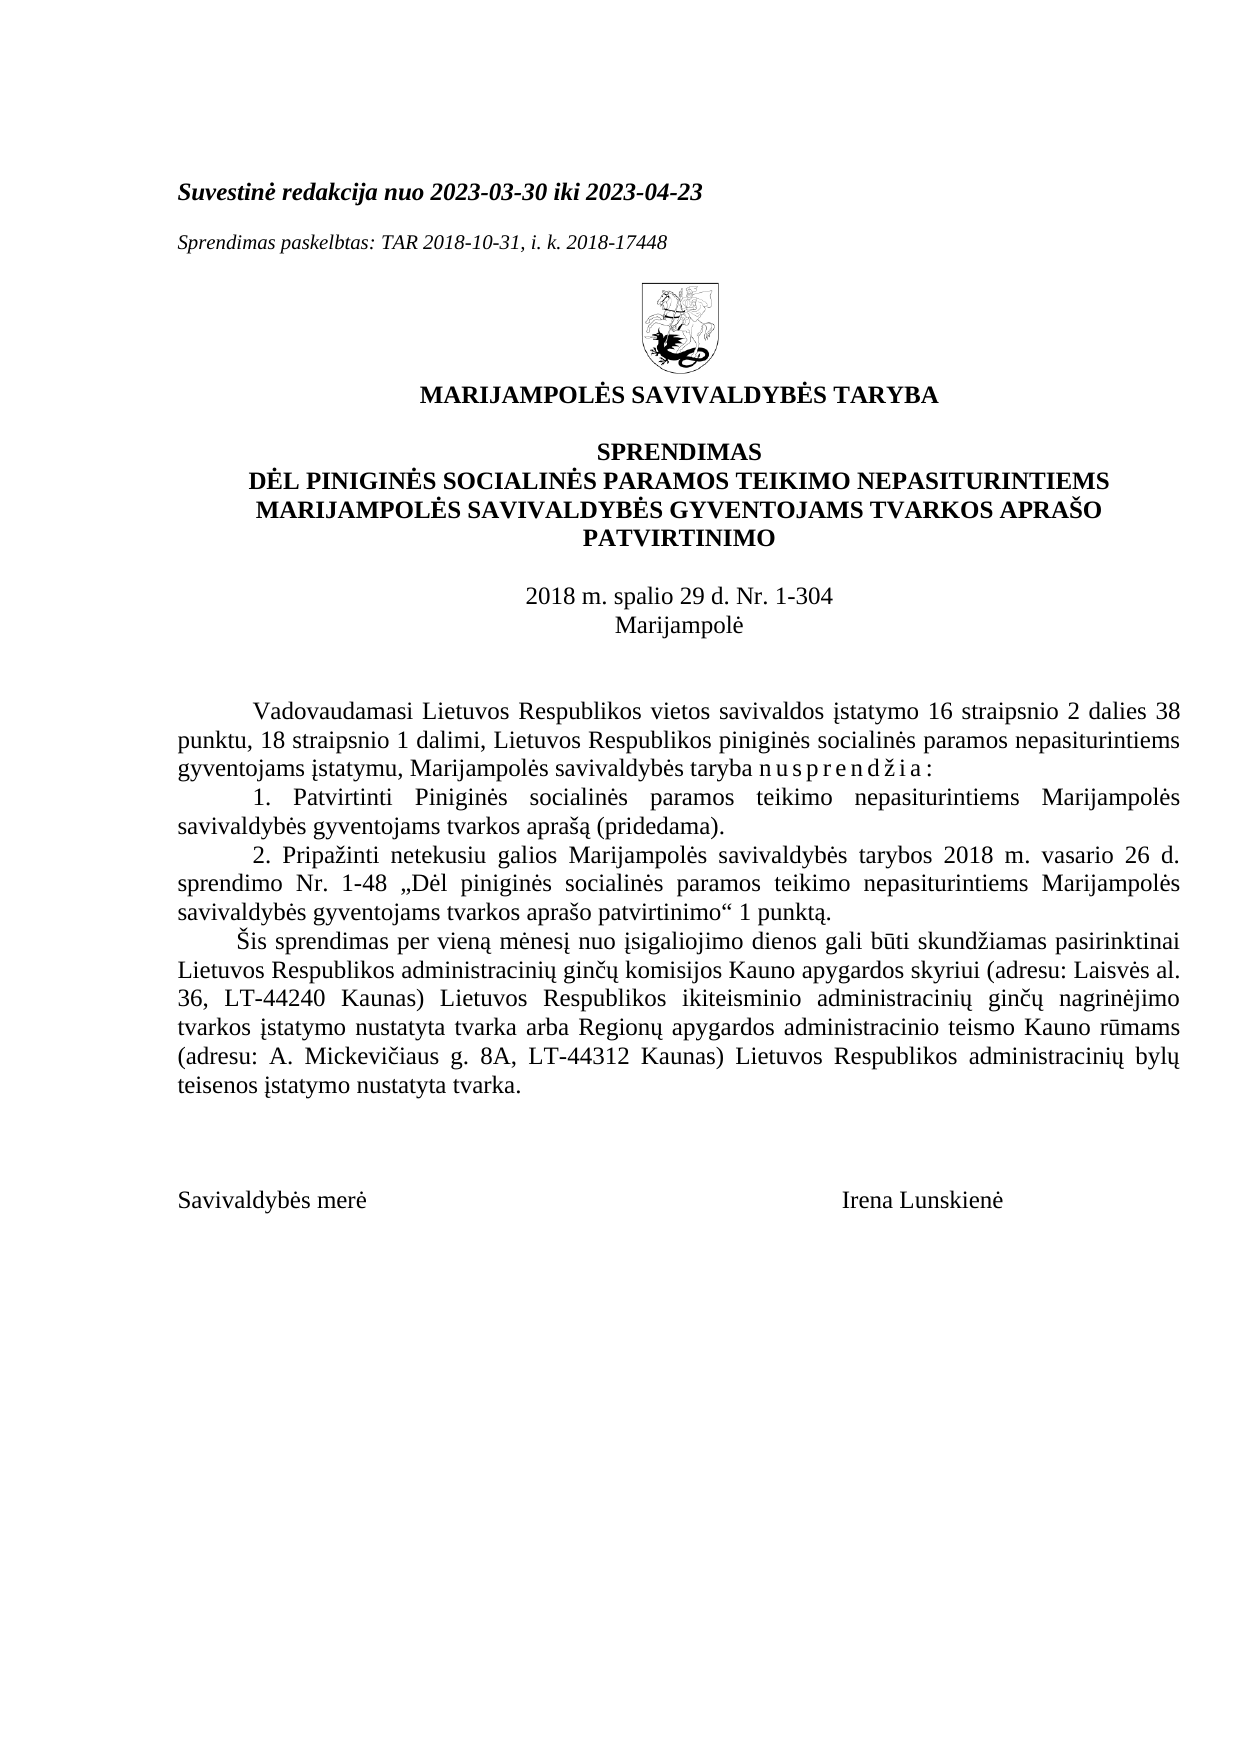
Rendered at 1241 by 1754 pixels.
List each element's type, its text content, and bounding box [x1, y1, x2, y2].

text 2. Pripažinti netekusiu galios Marijampolės savivaldybės tarybos 2018 m. vasario 26 d. sprendimo Nr. 1-48 „Dėl piniginės socialinės paramos teikimo nepasiturintiems Marijampolės savivaldybės gyventojams tvarkos aprašo patvirtinimo“ 1 punktą. [177, 840, 1181, 926]
text Marijampolė [177, 610, 1181, 638]
text SPRENDIMAS [177, 437, 1181, 466]
text 1. Patvirtinti Piniginės socialinės paramos teikimo nepasiturintiems Marijampolės savivaldybės gyventojams tvarkos aprašą (pridedama). [177, 782, 1181, 840]
text DĖL PINIGINĖS SOCIALINĖS PARAMOS TEIKIMO NEPASITURINTIEMS MARIJAMPOLĖS SAVIVALDYBĖS GYVENTOJAMS TVARKOS APRAŠO PATVIRTINIMO [177, 466, 1181, 552]
text Vadovaudamasi Lietuvos Respublikos vietos savivaldos įstatymo 16 straipsnio 2 dalies 38 punktu, 18 straipsnio 1 dalimi, Lietuvos Respublikos piniginės socialinės paramos nepasiturintiems gyventojams įstatymu, Marijampolės savivaldybės taryba nusprendžia: [177, 696, 1181, 782]
text Šis sprendimas per vieną mėnesį nuo įsigaliojimo dienos gali būti skundžiamas pasirinktinai Lietuvos Respublikos administracinių ginčų komisijos Kauno apygardos skyriui (adresu: Laisvės al. 36, LT-44240 Kaunas) Lietuvos Respublikos ikiteisminio administracinių ginčų nagrinėjimo tvarkos įstatymo nustatyta tvarka arba Regionų apygardos administracinio teismo Kauno rūmams (adresu: A. Mickevičiaus g. 8A, LT-44312 Kaunas) Lietuvos Respublikos administracinių bylų teisenos įstatymo nustatyta tvarka. [177, 926, 1181, 1098]
text Suvestinė redakcija nuo 2023-03-30 iki 2023-04-23 [177, 177, 1181, 206]
text Savivaldybės merė Irena Lunskienė [177, 1185, 1181, 1213]
text 2018 m. spalio 29 d. Nr. 1-304 [177, 581, 1181, 610]
text Sprendimas paskelbtas: TAR 2018-10-31, i. k. 2018-17448 [177, 230, 1181, 254]
text MARIJAMPOLĖS SAVIVALDYBĖS TARYBA [177, 380, 1181, 408]
